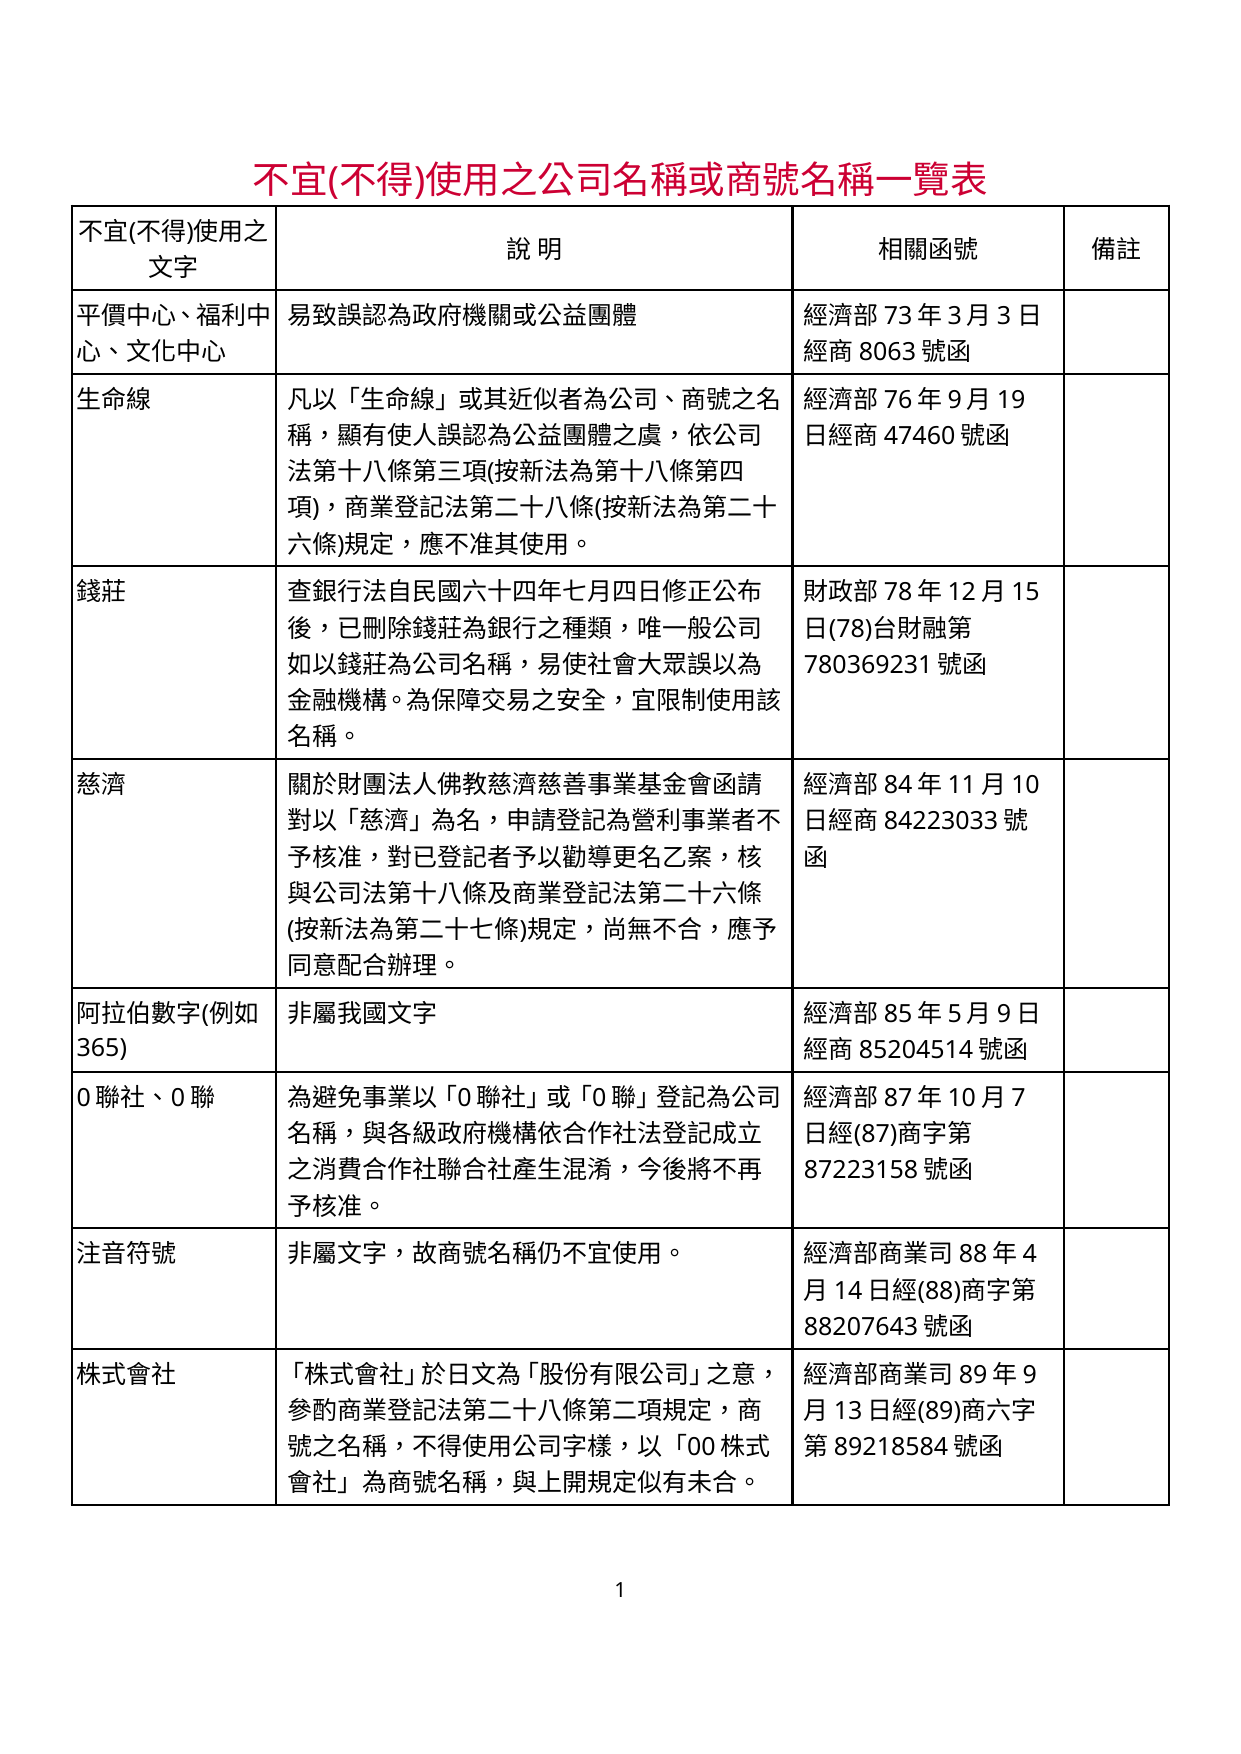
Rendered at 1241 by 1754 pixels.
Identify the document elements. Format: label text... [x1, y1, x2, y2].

table_cell 阿拉伯數字(例如365) [73, 989, 275, 1071]
table_cell [1065, 989, 1168, 1071]
table_cell 慈濟 [73, 760, 275, 987]
table_cell 經濟部76年9月19日經商47460號函 [794, 375, 1063, 565]
table_cell 查銀行法自民國六十四年七月四日修正公布後，已刪除錢莊為銀行之種類，唯一般公司如以錢莊為公司名稱，易使社會大眾誤以為金融機構。為保障交易之安全，宜限制使用該名稱。 [277, 567, 791, 758]
table_cell 平價中心、福利中心、文化中心 [73, 291, 275, 372]
table_cell 「株式會社」於日文為「股份有限公司」之意，參酌商業登記法第二十八條第二項規定，商號之名稱，不得使用公司字樣，以「00株式會社」為商號名稱，與上開規定似有未合。 [277, 1350, 791, 1504]
table_cell 非屬我國文字 [277, 989, 791, 1071]
table_cell 經濟部85年5月9日經商85204514號函 [794, 989, 1063, 1071]
table_cell 經濟部87年10月7日經(87)商字第87223158號函 [794, 1073, 1063, 1227]
table_cell [1065, 291, 1168, 372]
table_cell 易致誤認為政府機關或公益團體 [277, 291, 791, 372]
table_header 相關函號 [794, 207, 1063, 288]
table_header 說 明 [277, 207, 791, 288]
table_header 備註 [1065, 207, 1168, 288]
table_header 不宜(不得)使用之文字 [73, 207, 275, 288]
table_cell 經濟部73年3月3 日經商8063號函 [794, 291, 1063, 372]
table_cell 為避免事業以「0聯社」或「0聯」登記為公司名稱，與各級政府機構依合作社法登記成立之消費合作社聯合社產生混淆，今後將不再予核准。 [277, 1073, 791, 1227]
text 不宜(不得)使用之公司名稱或商號名稱一覽表 [187, 150, 1053, 204]
table_cell 關於財團法人佛教慈濟慈善事業基金會函請對以「慈濟」為名，申請登記為營利事業者不予核准，對已登記者予以勸導更名乙案，核與公司法第十八條及商業登記法第二十六條(按新法為第二十七條)規定，尚無不合，應予同意配合辦理。 [277, 760, 791, 987]
table_cell 注音符號 [73, 1229, 275, 1347]
table_cell 凡以「生命線」或其近似者為公司、商號之名稱，顯有使人誤認為公益團體之虞，依公司法第十八條第三項(按新法為第十八條第四項)，商業登記法第二十八條(按新法為第二十六條)規定，應不准其使用。 [277, 375, 791, 565]
table_cell 經濟部商業司89年9月13日經(89)商六字第89218584號函 [794, 1350, 1063, 1504]
table_cell [1065, 1073, 1168, 1227]
table_cell 0聯社、0聯 [73, 1073, 275, 1227]
table_cell [1065, 567, 1168, 758]
table_cell 財政部78年12月15日(78)台財融第780369231號函 [794, 567, 1063, 758]
table_cell [1065, 1229, 1168, 1347]
table_cell 錢莊 [73, 567, 275, 758]
table_cell 生命線 [73, 375, 275, 565]
table_cell [1065, 1350, 1168, 1504]
table_cell [1065, 760, 1168, 987]
table_cell 經濟部84年11月10日經商84223033號函 [794, 760, 1063, 987]
table_cell 非屬文字，故商號名稱仍不宜使用。 [277, 1229, 791, 1347]
table_cell 株式會社 [73, 1350, 275, 1504]
table_cell [1065, 375, 1168, 565]
table_cell 經濟部商業司88年4月14日經(88)商字第88207643號函 [794, 1229, 1063, 1347]
